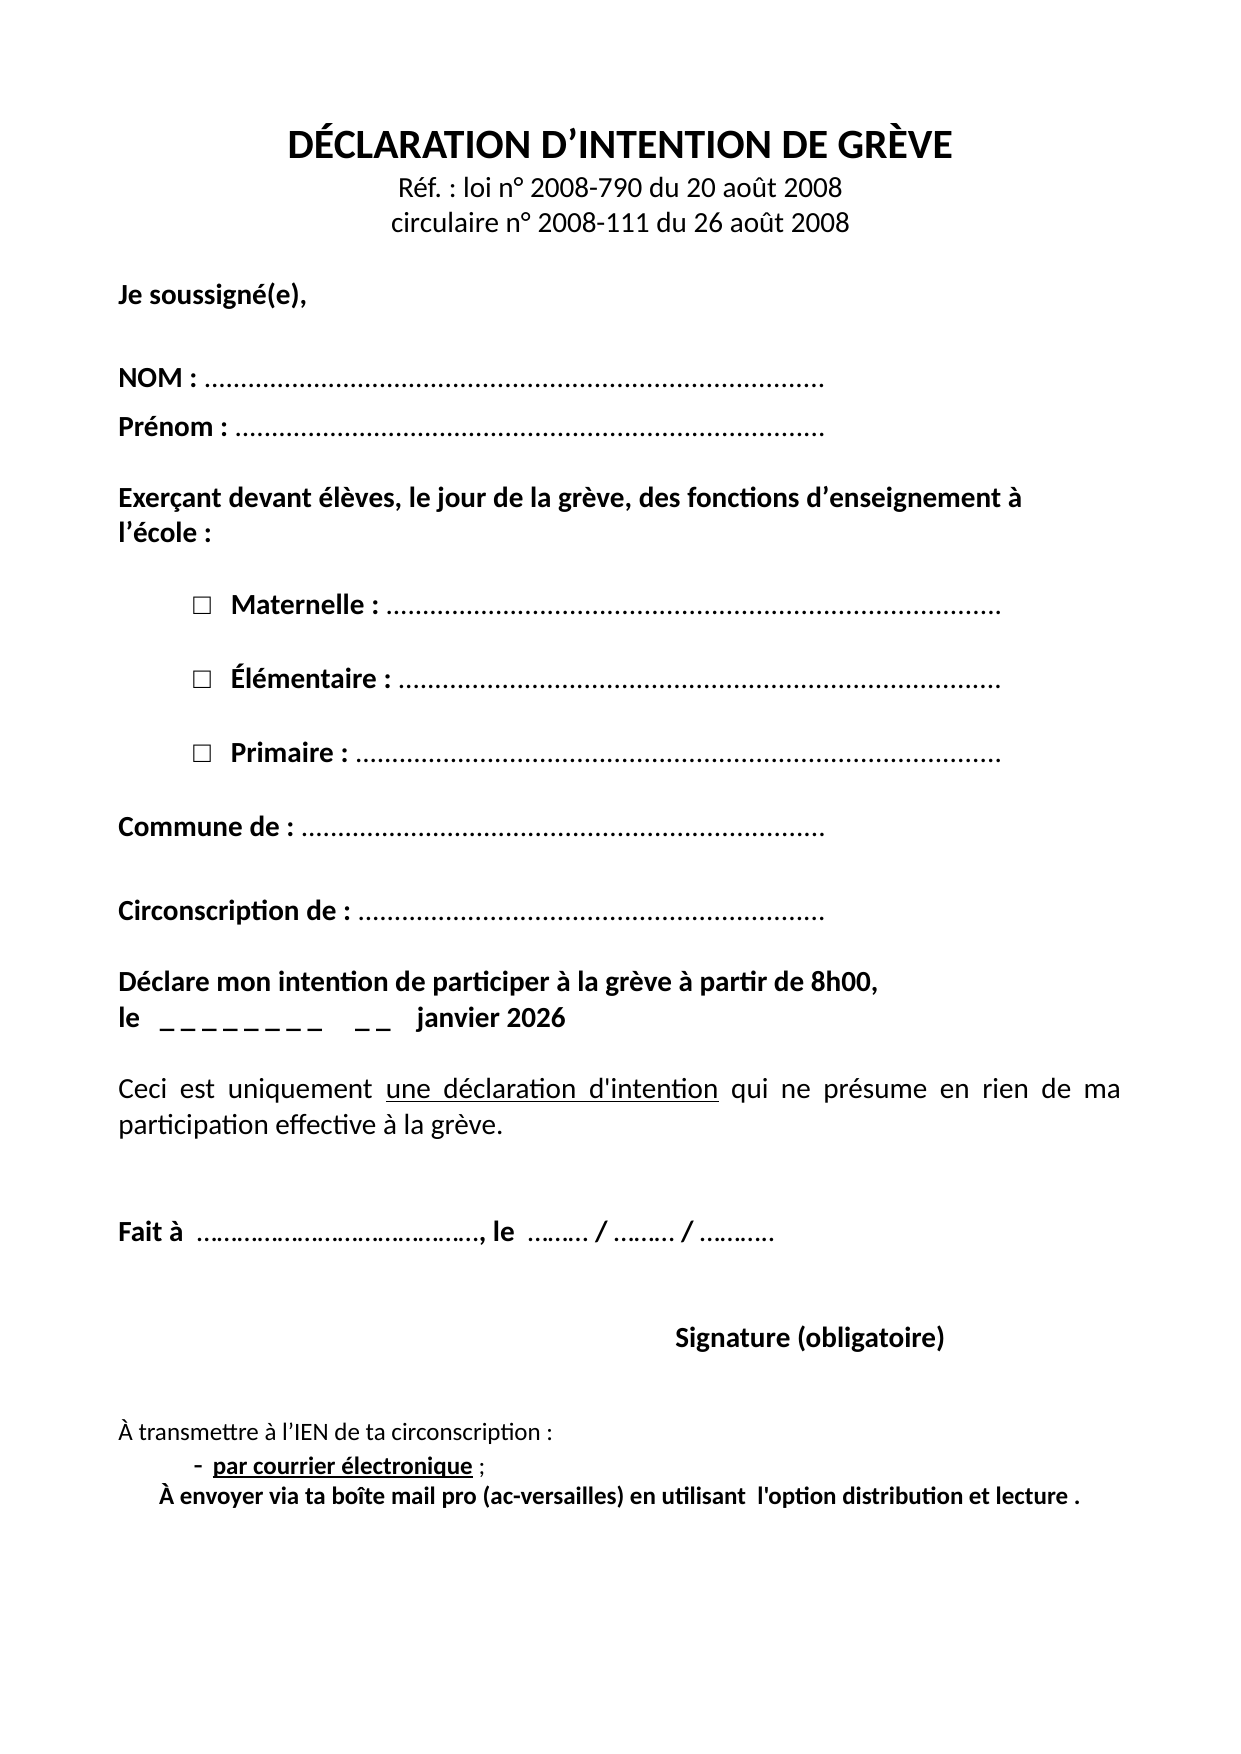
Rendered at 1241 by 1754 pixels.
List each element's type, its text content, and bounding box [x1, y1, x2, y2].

text Réf. : loi n° 2008-790 du 20 août 2008 [118, 169, 1122, 204]
text Je soussigné(e), [118, 276, 1122, 311]
list Primaire : [193, 734, 1122, 771]
text Exerçant devant élèves, le jour de la grève, des fonctions d’enseignement à l’école : [118, 479, 1122, 550]
list Maternelle : [193, 586, 1122, 623]
text DÉCLARATION D’INTENTION DE GRÈVE [118, 118, 1122, 169]
text NOM : [118, 359, 1122, 395]
text Commune de : [118, 808, 1122, 844]
text Prénom : [118, 408, 1122, 443]
text À transmettre à l’IEN de ta circonscription : [118, 1416, 1122, 1447]
text circulaire n° 2008-111 du 26 août 2008 [118, 204, 1122, 240]
text Circonscription de : [118, 892, 1122, 928]
text Signature (obligatoire) [118, 1319, 1122, 1355]
text Déclare mon intention de participer à la grève à partir de 8h00, [118, 963, 1122, 999]
list par courrier électronique ; [193, 1447, 1122, 1480]
text À envoyer via ta boîte mail pro (ac-versailles) en utilisant l'option distribution et lecture . [118, 1480, 1122, 1511]
text Fait à ……………………………………, le ……… / ……… / ……….. [118, 1213, 1122, 1248]
text le _ _ _ _ _ _ _ _ _ _ janvier 2026 [118, 999, 1122, 1034]
text Ceci est uniquement une déclaration d'intention qui ne présume en rien de ma participation effective à la grève. [118, 1070, 1122, 1141]
list Élémentaire : [193, 660, 1122, 697]
